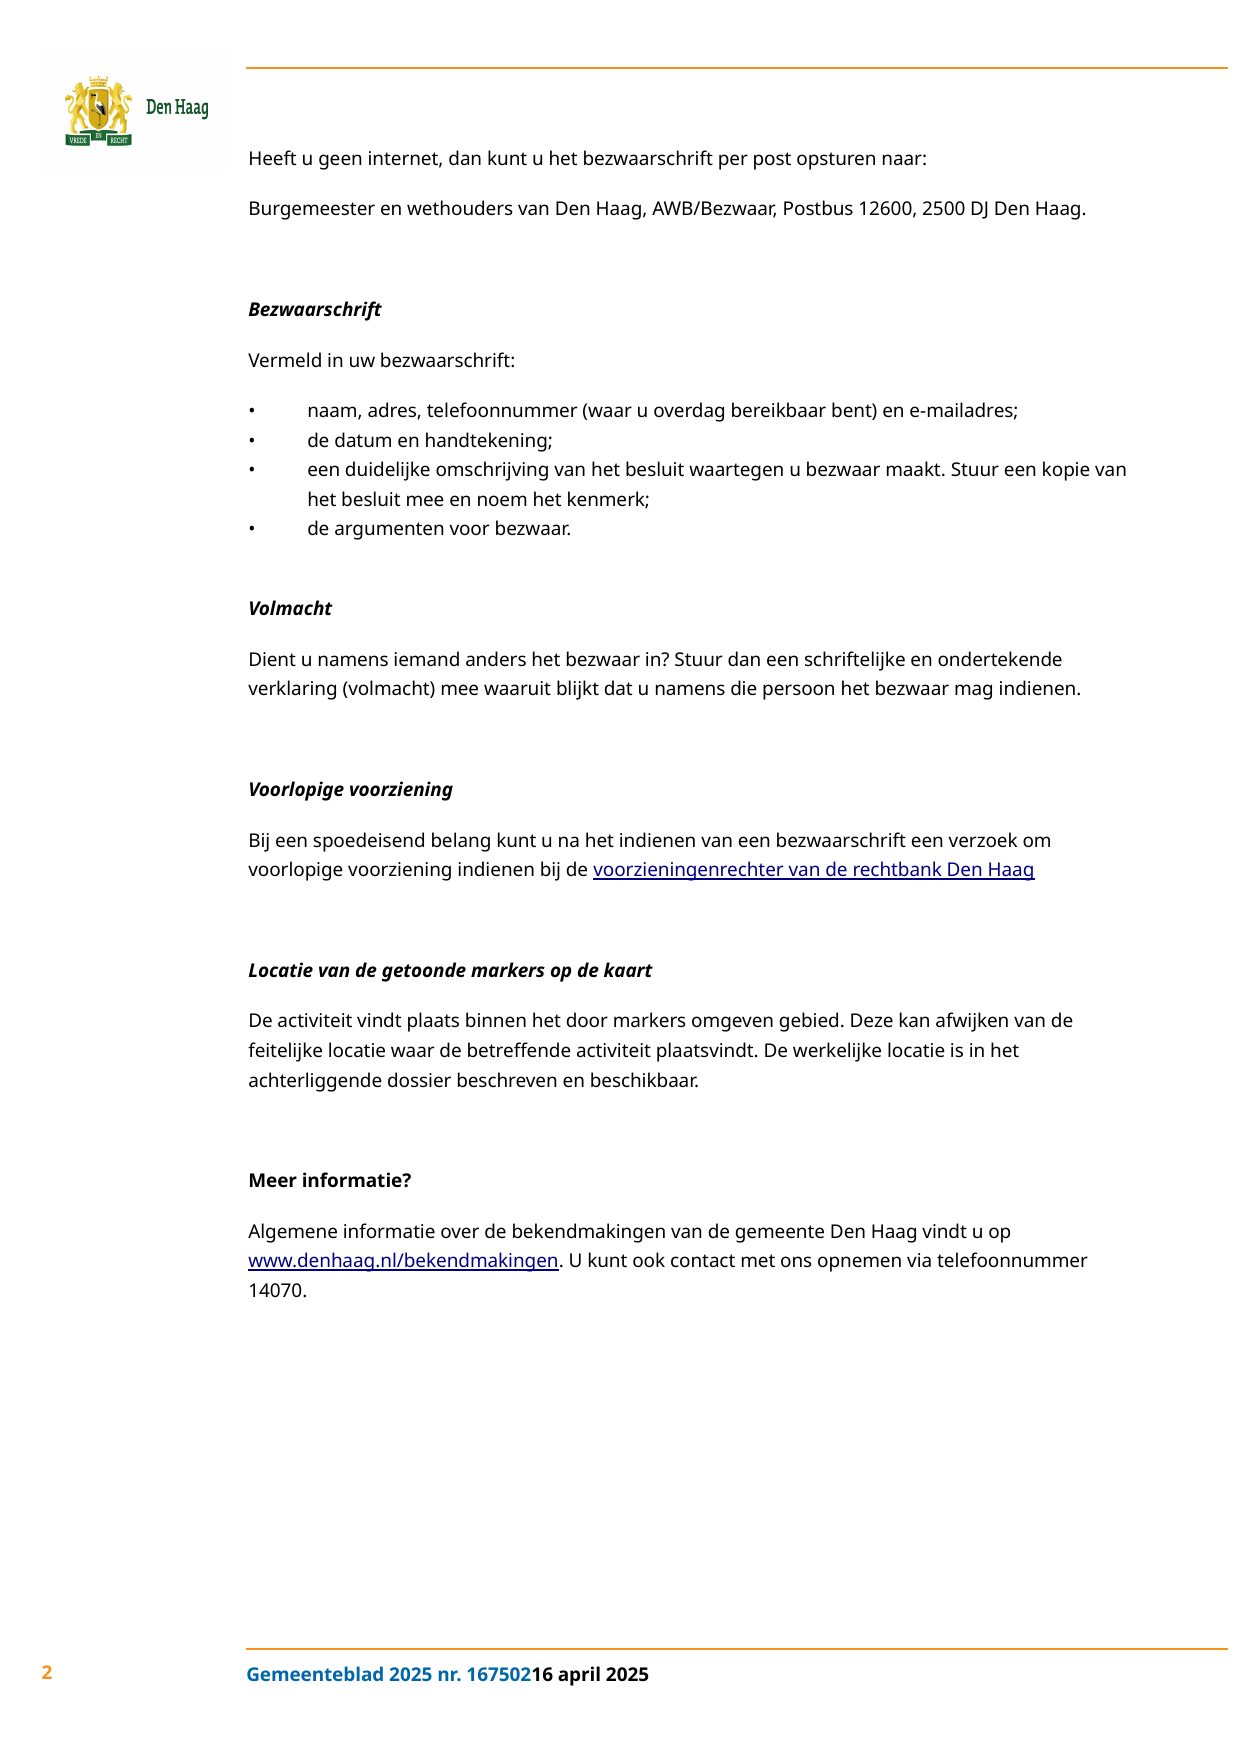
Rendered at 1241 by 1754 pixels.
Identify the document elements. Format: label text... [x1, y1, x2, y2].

text Volmacht [248, 596, 1152, 621]
text Voorlopige voorziening [248, 776, 1152, 802]
text Heeft u geen internet, dan kunt u het bezwaarschrift per post opsturen naar: [248, 145, 1152, 171]
list een duidelijke omschrijving van het besluit waartegen u bezwaar maakt. Stuur een kopie van het besluit mee en noem het kenmerk; [248, 456, 1152, 512]
text Meer informatie? [248, 1168, 1152, 1193]
text Algemene informatie over de bekendmakingen van de gemeente Den Haag vindt u op www.denhaag.nl/bekendmakingen. U kunt ook contact met ons opnemen via telefoonnummer 14070. [248, 1218, 1152, 1303]
text Bij een spoedeisend belang kunt u na het indienen van een bezwaarschrift een verzoek om voorlopige voorziening indienen bij de voorzieningenrechter van de rechtbank Den Haag [248, 827, 1152, 882]
picture [41, 47, 231, 172]
list de argumenten voor bezwaar. [248, 516, 1152, 541]
text Burgemeester en wethouders van Den Haag, AWB/Bezwaar, Postbus 12600, 2500 DJ Den Haag. [248, 196, 1152, 221]
text Vermeld in uw bezwaarschrift: [248, 347, 1152, 373]
list naam, adres, telefoonnummer (waar u overdag bereikbaar bent) en e-mailadres; [248, 397, 1152, 423]
text Locatie van de getoonde markers op de kaart [248, 957, 1152, 983]
list de datum en handtekening; [248, 427, 1152, 453]
text De activiteit vindt plaats binnen het door markers omgeven gebied. Deze kan afwijken van de feitelijke locatie waar de betreffende activiteit plaatsvindt. De werkelijke locatie is in het achterliggende dossier beschreven en beschikbaar. [248, 1008, 1152, 1093]
text Bezwaarschrift [248, 296, 1152, 322]
text Dient u namens iemand anders het bezwaar in? Stuur dan een schriftelijke en ondertekende verklaring (volmacht) mee waaruit blijkt dat u namens die persoon het bezwaar mag indienen. [248, 646, 1152, 701]
